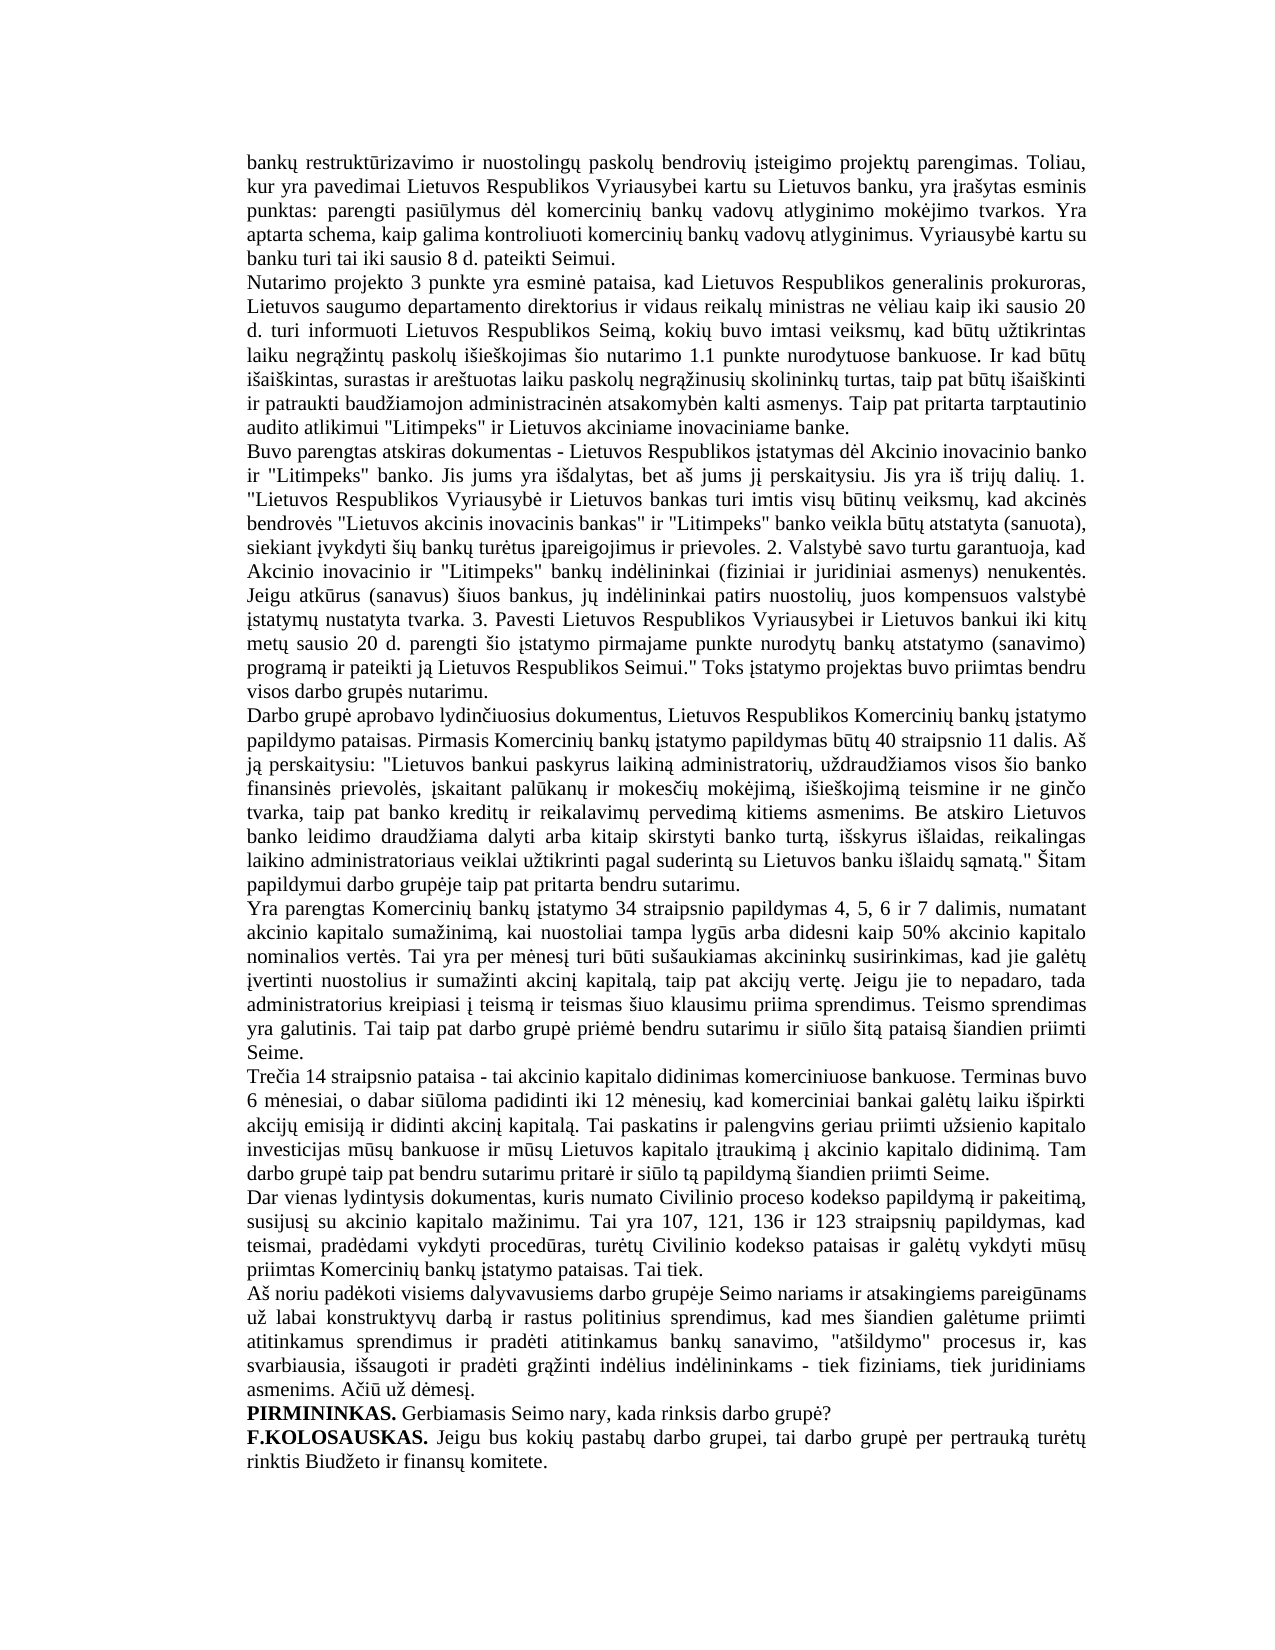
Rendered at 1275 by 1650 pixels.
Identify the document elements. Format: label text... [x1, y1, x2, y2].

text PIRMININKAS. Gerbiamasis Seimo nary, kada rinksis darbo grupė? [247, 1401, 1087, 1425]
text Trečia 14 straipsnio pataisa - tai akcinio kapitalo didinimas komerciniuose bankuose. Terminas buvo 6 mėnesiai, o dabar siūloma padidinti iki 12 mėnesių, kad komerciniai bankai galėtų laiku išpirkti akcijų emisiją ir didinti akcinį kapitalą. Tai paskatins ir palengvins geriau priimti užsienio kapitalo investicijas mūsų bankuose ir mūsų Lietuvos kapitalo įtraukimą į akcinio kapitalo didinimą. Tam darbo grupė taip pat bendru sutarimu pritarė ir siūlo tą papildymą šiandien priimti Seime. [247, 1064, 1087, 1185]
text Dar vienas lydintysis dokumentas, kuris numato Civilinio proceso kodekso papildymą ir pakeitimą, susijusį su akcinio kapitalo mažinimu. Tai yra 107, 121, 136 ir 123 straipsnių papildymas, kad teismai, pradėdami vykdyti procedūras, turėtų Civilinio kodekso pataisas ir galėtų vykdyti mūsų priimtas Komercinių bankų įstatymo pataisas. Tai tiek. [247, 1185, 1087, 1281]
text Yra parengtas Komercinių bankų įstatymo 34 straipsnio papildymas 4, 5, 6 ir 7 dalimis, numatant akcinio kapitalo sumažinimą, kai nuostoliai tampa lygūs arba didesni kaip 50% akcinio kapitalo nominalios vertės. Tai yra per mėnesį turi būti sušaukiamas akcininkų susirinkimas, kad jie galėtų įvertinti nuostolius ir sumažinti akcinį kapitalą, taip pat akcijų vertę. Jeigu jie to nepadaro, tada administratorius kreipiasi į teismą ir teismas šiuo klausimu priima sprendimus. Teismo sprendimas yra galutinis. Tai taip pat darbo grupė priėmė bendru sutarimu ir siūlo šitą pataisą šiandien priimti Seime. [247, 896, 1087, 1064]
text Buvo parengtas atskiras dokumentas - Lietuvos Respublikos įstatymas dėl Akcinio inovacinio banko ir "Litimpeks" banko. Jis jums yra išdalytas, bet aš jums jį perskaitysiu. Jis yra iš trijų dalių. 1. "Lietuvos Respublikos Vyriausybė ir Lietuvos bankas turi imtis visų būtinų veiksmų, kad akcinės bendrovės "Lietuvos akcinis inovacinis bankas" ir "Litimpeks" banko veikla būtų atstatyta (sanuota), siekiant įvykdyti šių bankų turėtus įpareigojimus ir prievoles. 2. Valstybė savo turtu garantuoja, kad Akcinio inovacinio ir "Litimpeks" bankų indėlininkai (fiziniai ir juridiniai asmenys) nenukentės. Jeigu atkūrus (sanavus) šiuos bankus, jų indėlininkai patirs nuostolių, juos kompensuos valstybė įstatymų nustatyta tvarka. 3. Pavesti Lietuvos Respublikos Vyriausybei ir Lietuvos bankui iki kitų metų sausio 20 d. parengti šio įstatymo pirmajame punkte nurodytų bankų atstatymo (sanavimo) programą ir pateikti ją Lietuvos Respublikos Seimui." Toks įstatymo projektas buvo priimtas bendru visos darbo grupės nutarimu. [247, 439, 1087, 703]
text F.KOLOSAUSKAS. Jeigu bus kokių pastabų darbo grupei, tai darbo grupė per pertrauką turėtų rinktis Biudžeto ir finansų komitete. [247, 1425, 1087, 1473]
text bankų restruktūrizavimo ir nuostolingų paskolų bendrovių įsteigimo projektų parengimas. Toliau, kur yra pavedimai Lietuvos Respublikos Vyriausybei kartu su Lietuvos banku, yra įrašytas esminis punktas: parengti pasiūlymus dėl komercinių bankų vadovų atlyginimo mokėjimo tvarkos. Yra aptarta schema, kaip galima kontroliuoti komercinių bankų vadovų atlyginimus. Vyriausybė kartu su banku turi tai iki sausio 8 d. pateikti Seimui. [247, 150, 1087, 270]
text Nutarimo projekto 3 punkte yra esminė pataisa, kad Lietuvos Respublikos generalinis prokuroras, Lietuvos saugumo departamento direktorius ir vidaus reikalų ministras ne vėliau kaip iki sausio 20 d. turi informuoti Lietuvos Respublikos Seimą, kokių buvo imtasi veiksmų, kad būtų užtikrintas laiku negrąžintų paskolų išieškojimas šio nutarimo 1.1 punkte nurodytuose bankuose. Ir kad būtų išaiškintas, surastas ir areštuotas laiku paskolų negrąžinusių skolininkų turtas, taip pat būtų išaiškinti ir patraukti baudžiamojon administracinėn atsakomybėn kalti asmenys. Taip pat pritarta tarptautinio audito atlikimui "Litimpeks" ir Lietuvos akciniame inovaciniame banke. [247, 270, 1087, 439]
text Aš noriu padėkoti visiems dalyvavusiems darbo grupėje Seimo nariams ir atsakingiems pareigūnams už labai konstruktyvų darbą ir rastus politinius sprendimus, kad mes šiandien galėtume priimti atitinkamus sprendimus ir pradėti atitinkamus bankų sanavimo, "atšildymo" procesus ir, kas svarbiausia, išsaugoti ir pradėti grąžinti indėlius indėlininkams - tiek fiziniams, tiek juridiniams asmenims. Ačiū už dėmesį. [247, 1281, 1087, 1401]
text Darbo grupė aprobavo lydinčiuosius dokumentus, Lietuvos Respublikos Komercinių bankų įstatymo papildymo pataisas. Pirmasis Komercinių bankų įstatymo papildymas būtų 40 straipsnio 11 dalis. Aš ją perskaitysiu: "Lietuvos bankui paskyrus laikiną administratorių, uždraudžiamos visos šio banko finansinės prievolės, įskaitant palūkanų ir mokesčių mokėjimą, išieškojimą teismine ir ne ginčo tvarka, taip pat banko kreditų ir reikalavimų pervedimą kitiems asmenims. Be atskiro Lietuvos banko leidimo draudžiama dalyti arba kitaip skirstyti banko turtą, išskyrus išlaidas, reikalingas laikino administratoriaus veiklai užtikrinti pagal suderintą su Lietuvos banku išlaidų sąmatą." Šitam papildymui darbo grupėje taip pat pritarta bendru sutarimu. [247, 703, 1087, 896]
